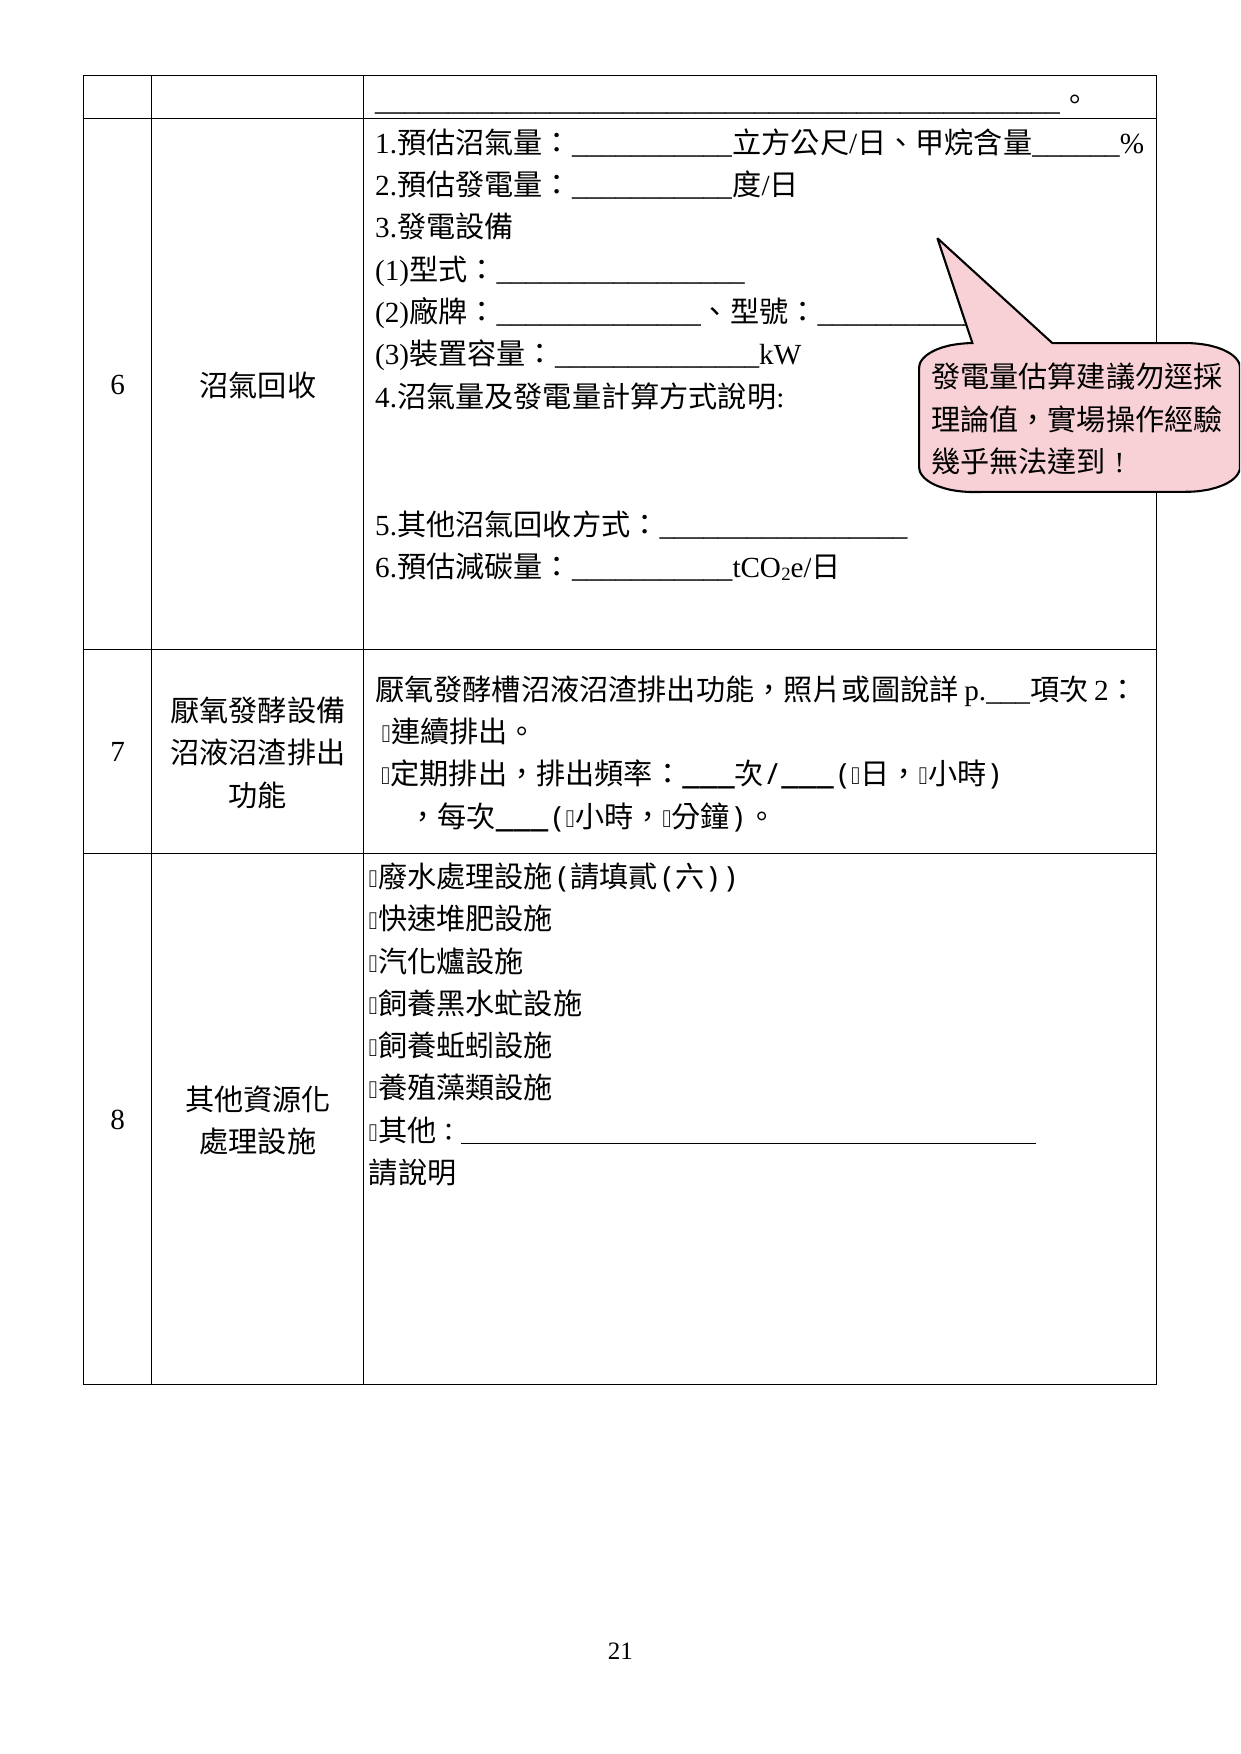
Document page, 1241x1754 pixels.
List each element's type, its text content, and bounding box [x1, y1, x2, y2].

table_cell 厭氧發酵槽沼液沼渣排出功能，照片或圖說詳p.___項次2： 連續排出。 定期排出，排出頻率：___次/___(日，小時) ，每次___(小時，分鐘)。 [364, 650, 1156, 852]
table_cell 8 [84, 854, 151, 1384]
table_cell 6 [84, 119, 151, 648]
table_cell 廢水處理設施(請填貳(六)) 快速堆肥設施 汽化爐設施 飼養黑水虻設施 飼養蚯蚓設施 養殖藻類設施 其他：＿＿＿＿＿＿＿＿＿＿＿＿＿＿＿＿＿＿＿＿＿＿＿ 請說明 [364, 854, 1156, 1384]
table_cell 沼氣回收 [152, 119, 363, 648]
table_cell 7 [84, 650, 151, 852]
table_cell 其他資源化 處理設施 [152, 854, 363, 1384]
table_cell 1.預估沼氣量：___________立方公尺/日、甲烷含量______% 2.預估發電量：___________度/日 3.發電設備 (1)型式：_________________ (2)廠牌：______________、型號：______________ (3)裝置容量：______________kW 4.沼氣量及發電量計算方式說明: 5.其他沼氣回收方式：_________________ 6.預估減碳量：___________tCO2e/日 [364, 119, 1156, 648]
table_cell _______________________________________________。 [364, 76, 1156, 118]
table_cell [152, 76, 363, 118]
table_cell 厭氧發酵設備沼液沼渣排出功能 [152, 650, 363, 852]
table_cell [84, 76, 151, 118]
